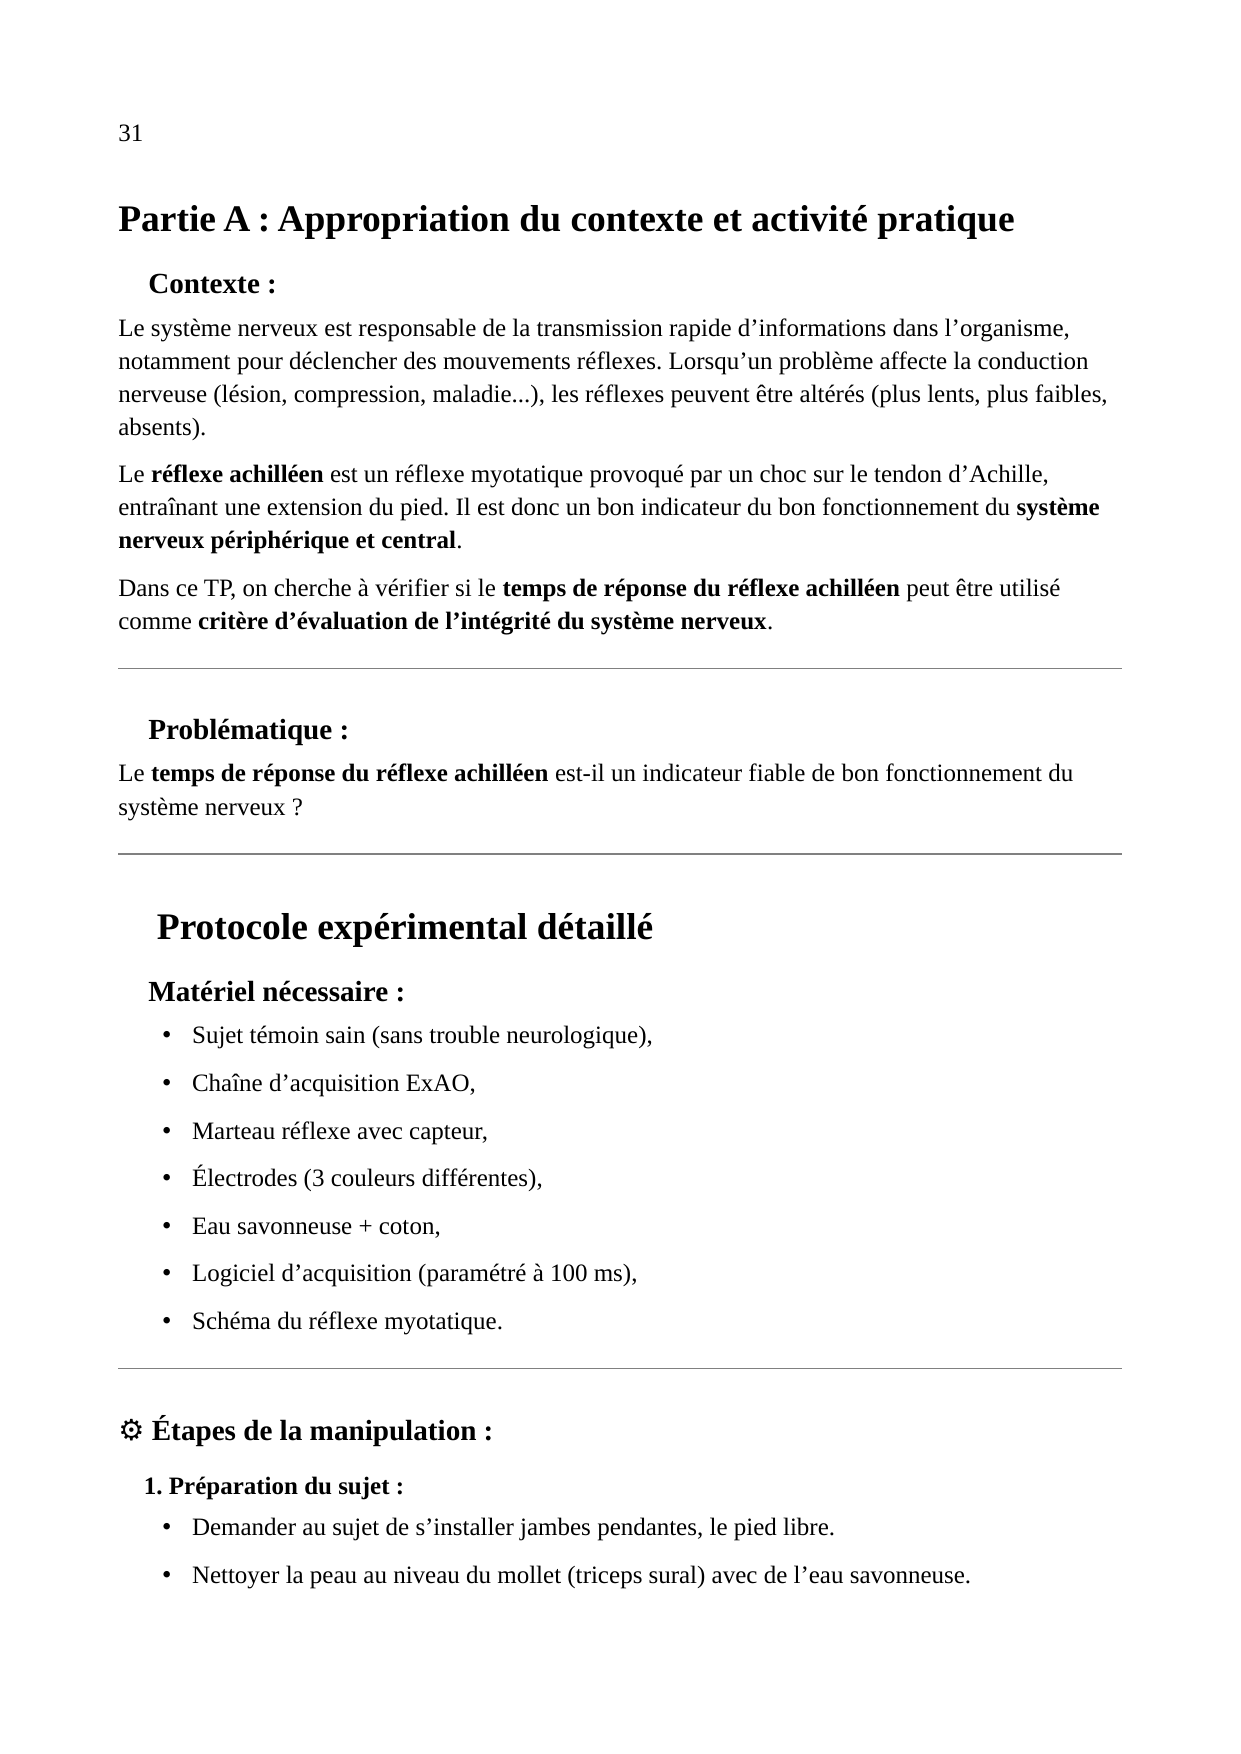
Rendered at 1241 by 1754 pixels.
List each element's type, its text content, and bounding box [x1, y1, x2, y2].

text Le temps de réponse du réflexe achilléen est-il un indicateur fiable de bon fonctionnement du système nerveux ? [118, 758, 1122, 820]
subtitle Partie A : Appropriation du contexte et activité pratique [118, 196, 1122, 239]
subtitle 🧰 Matériel nécessaire : [118, 974, 1122, 1008]
list Électrodes (3 couleurs différentes), [162, 1163, 1122, 1192]
subtitle 🧼 1. Préparation du sujet : [118, 1471, 1122, 1500]
list Nettoyer la peau au niveau du mollet (triceps sural) avec de l’eau savonneuse. [162, 1560, 1122, 1589]
text Dans ce TP, on cherche à vérifier si le temps de réponse du réflexe achilléen peut être utilisé comme critère d’évaluation de l’intégrité du système nerveux. [118, 573, 1122, 635]
list Chaîne d’acquisition ExAO, [162, 1068, 1122, 1097]
text 31 [118, 118, 1122, 147]
subtitle 🔎 Contexte : [118, 267, 1122, 300]
text Le système nerveux est responsable de la transmission rapide d’informations dans l’organisme, notamment pour déclencher des mouvements réflexes. Lorsqu’un problème affecte la conduction nerveuse (lésion, compression, maladie...), les réflexes peuvent être altérés (plus lents, plus faibles, absents). [118, 313, 1122, 441]
subtitle 🧪 Protocole expérimental détaillé [118, 904, 1122, 947]
list Logiciel d’acquisition (paramétré à 100 ms), [162, 1258, 1122, 1287]
list Eau savonneuse + coton, [162, 1211, 1122, 1240]
subtitle 🎯 Problématique : [118, 712, 1122, 746]
list Schéma du réflexe myotatique. [162, 1306, 1122, 1335]
list Marteau réflexe avec capteur, [162, 1116, 1122, 1144]
list Sujet témoin sain (sans trouble neurologique), [162, 1021, 1122, 1049]
list Demander au sujet de s’installer jambes pendantes, le pied libre. [162, 1512, 1122, 1541]
text Le réflexe achilléen est un réflexe myotatique provoqué par un choc sur le tendon d’Achille, entraînant une extension du pied. Il est donc un bon indicateur du bon fonctionnement du système nerveux périphérique et central. [118, 459, 1122, 554]
subtitle ⚙️ Étapes de la manipulation : [118, 1413, 1122, 1446]
